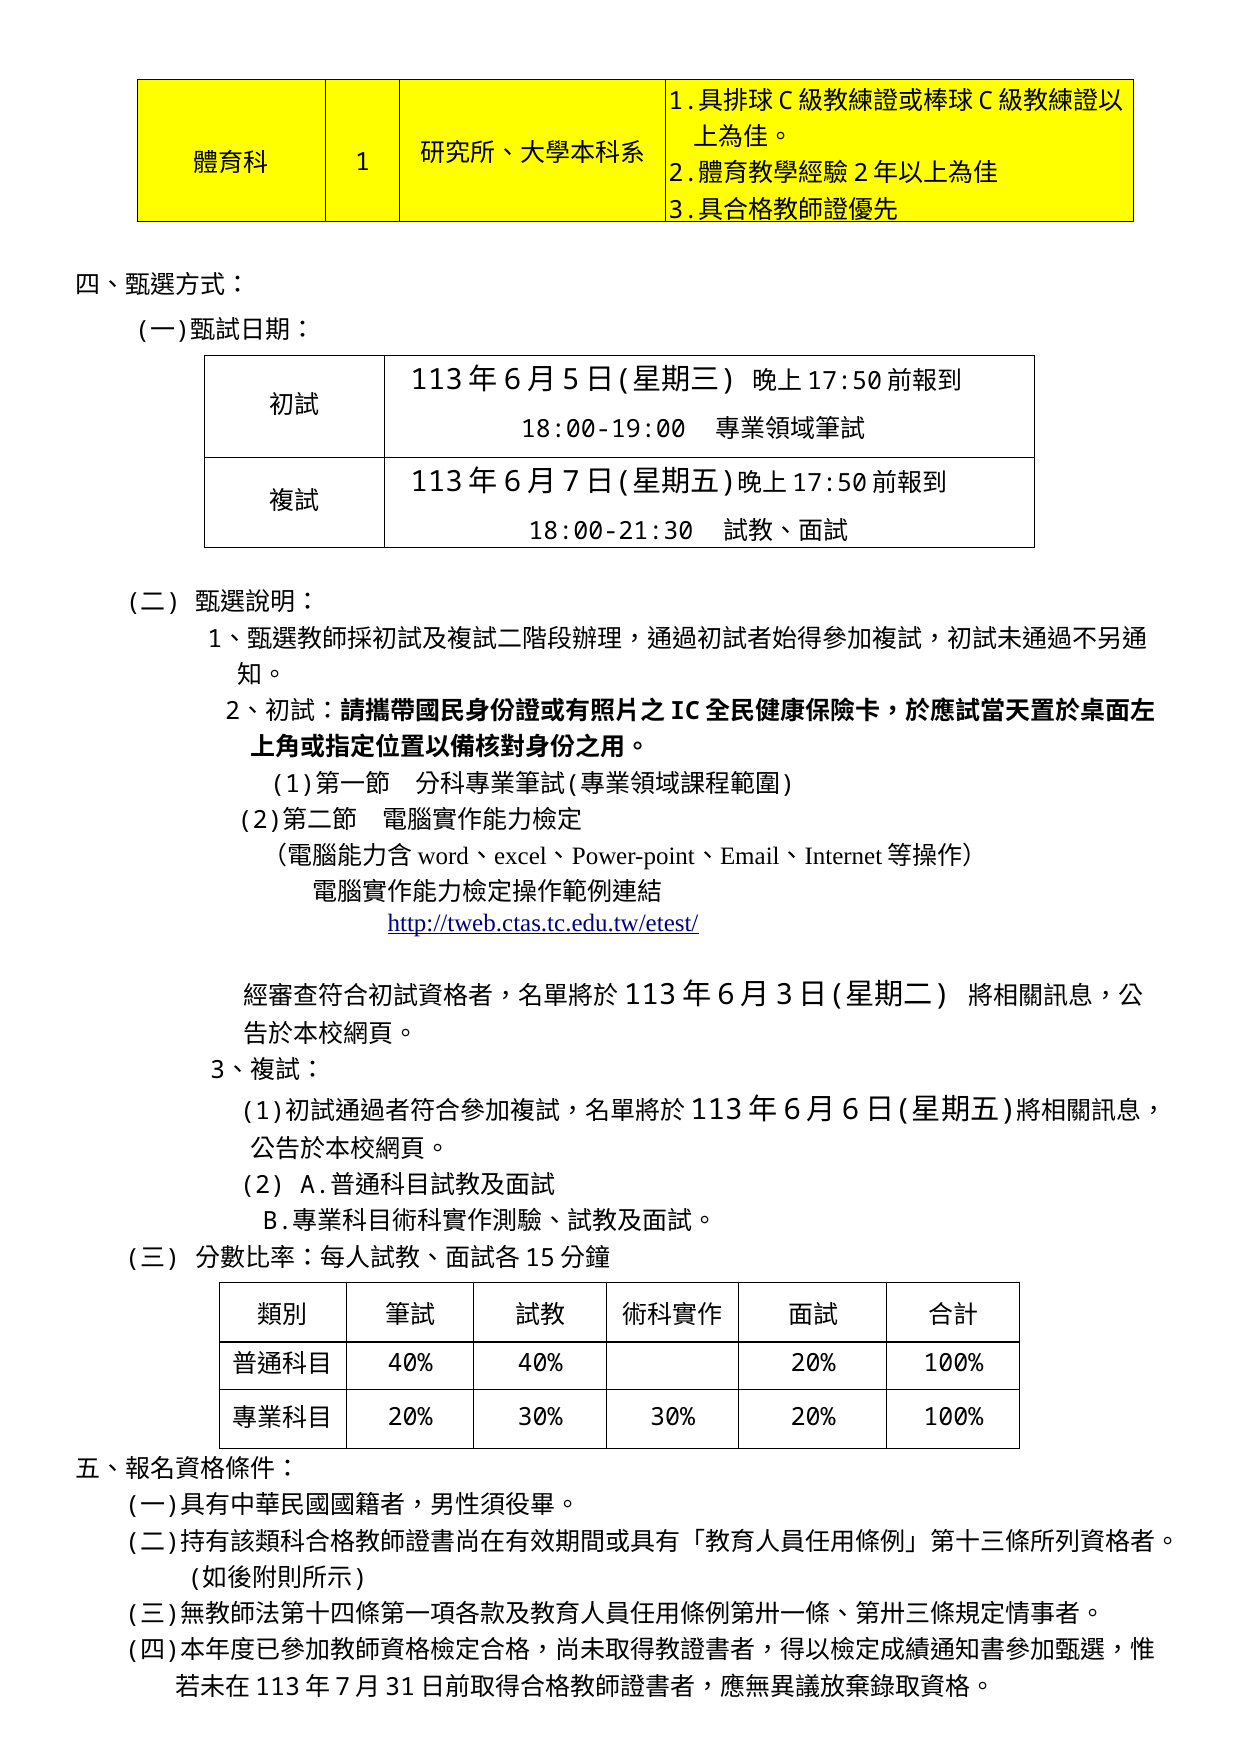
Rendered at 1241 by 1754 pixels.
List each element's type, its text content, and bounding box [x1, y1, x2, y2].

table_cell 體育科 [138, 80, 325, 221]
table_cell 研究所、大學本科系 [400, 80, 665, 221]
text 五、報名資格條件： [75, 1449, 1165, 1485]
table_cell 1.具排球C級教練證或棒球C級教練證以上為佳。 2.體育教學經驗2年以上為佳 3.具合格教師證優先 [666, 80, 1133, 221]
table_cell 20% [739, 1390, 886, 1448]
table_cell 100% [887, 1343, 1019, 1389]
table_cell 20% [739, 1343, 886, 1389]
text 四、甄選方式： [75, 264, 1165, 301]
table_cell 30% [474, 1390, 606, 1448]
text (二)持有該類科合格教師證書尚在有效期間或具有「教育人員任用條例」第十三條所列資格者。 (如後附則所示) [125, 1521, 1165, 1594]
table_cell 普通科目 [220, 1343, 346, 1389]
table_header 面試 [739, 1283, 886, 1341]
text (一)具有中華民國國籍者，男性須役畢。 [75, 1485, 1165, 1521]
text 2、初試：請攜帶國民身份證或有照片之IC全民健康保險卡，於應試當天置於桌面左上角或指定位置以備核對身份之用。 [75, 691, 1165, 763]
table_cell 30% [607, 1390, 738, 1448]
table_header 113年6月5日(星期三) 晚上17:50前報到 18:00-19:00 專業領域筆試 [385, 356, 1034, 457]
text http://tweb.ctas.tc.edu.tw/etest/ [75, 908, 1165, 937]
table_header 合計 [887, 1283, 1019, 1341]
table_cell [607, 1343, 738, 1389]
text 3、複試： [75, 1049, 1165, 1086]
text (二) 甄選說明： [75, 582, 1165, 618]
text (1)第一節 分科專業筆試(專業領域課程範圍) [75, 763, 1165, 799]
table_header 筆試 [347, 1283, 473, 1341]
table_cell 1 [326, 80, 399, 221]
text 1、甄選教師採初試及複試二階段辦理，通過初試者始得參加複試，初試未通過不另通知。 [162, 618, 1165, 691]
text (2) A.普通科目試教及面試 [75, 1164, 1165, 1201]
text (三)無教師法第十四條第一項各款及教育人員任用條例第卅一條、第卅三條規定情事者。 [125, 1594, 1165, 1630]
text 電腦實作能力檢定操作範例連結 [250, 872, 1165, 908]
text (四)本年度已參加教師資格檢定合格，尚未取得教證書者，得以檢定成績通知書參加甄選，惟若未在113年7月31日前取得合格教師證書者，應無異議放棄錄取資格。 [125, 1630, 1165, 1702]
text (2)第二節 電腦實作能力檢定 [75, 799, 1165, 836]
table_cell 40% [347, 1343, 473, 1389]
table_header 類別 [220, 1283, 346, 1341]
table_cell 40% [474, 1343, 606, 1389]
table_cell 20% [347, 1390, 473, 1448]
text (三) 分數比率：每人試教、面試各15分鐘 [75, 1237, 1165, 1273]
table_cell 複試 [205, 458, 384, 547]
table_cell 專業科目 [220, 1390, 346, 1448]
text 經審查符合初試資格者，名單將於113年6月3日(星期二) 將相關訊息，公告於本校網頁。 [244, 971, 1165, 1049]
table_header 試教 [474, 1283, 606, 1341]
table_header 術科實作 [607, 1283, 738, 1341]
table_header 初試 [205, 356, 384, 457]
text (1)初試通過者符合參加複試，名單將於113年6月6日(星期五)將相關訊息，公告於本校網頁。 [75, 1086, 1165, 1164]
text B.專業科目術科實作測驗、試教及面試。 [75, 1201, 1165, 1237]
text （電腦能力含word、excel、Power-point、Email、Internet等操作） [75, 836, 1165, 872]
table_cell 100% [887, 1390, 1019, 1448]
table_cell 113年6月7日(星期五)晚上17:50前報到 18:00-21:30 試教、面試 [385, 458, 1034, 547]
text (一)甄試日期： [75, 309, 1165, 346]
